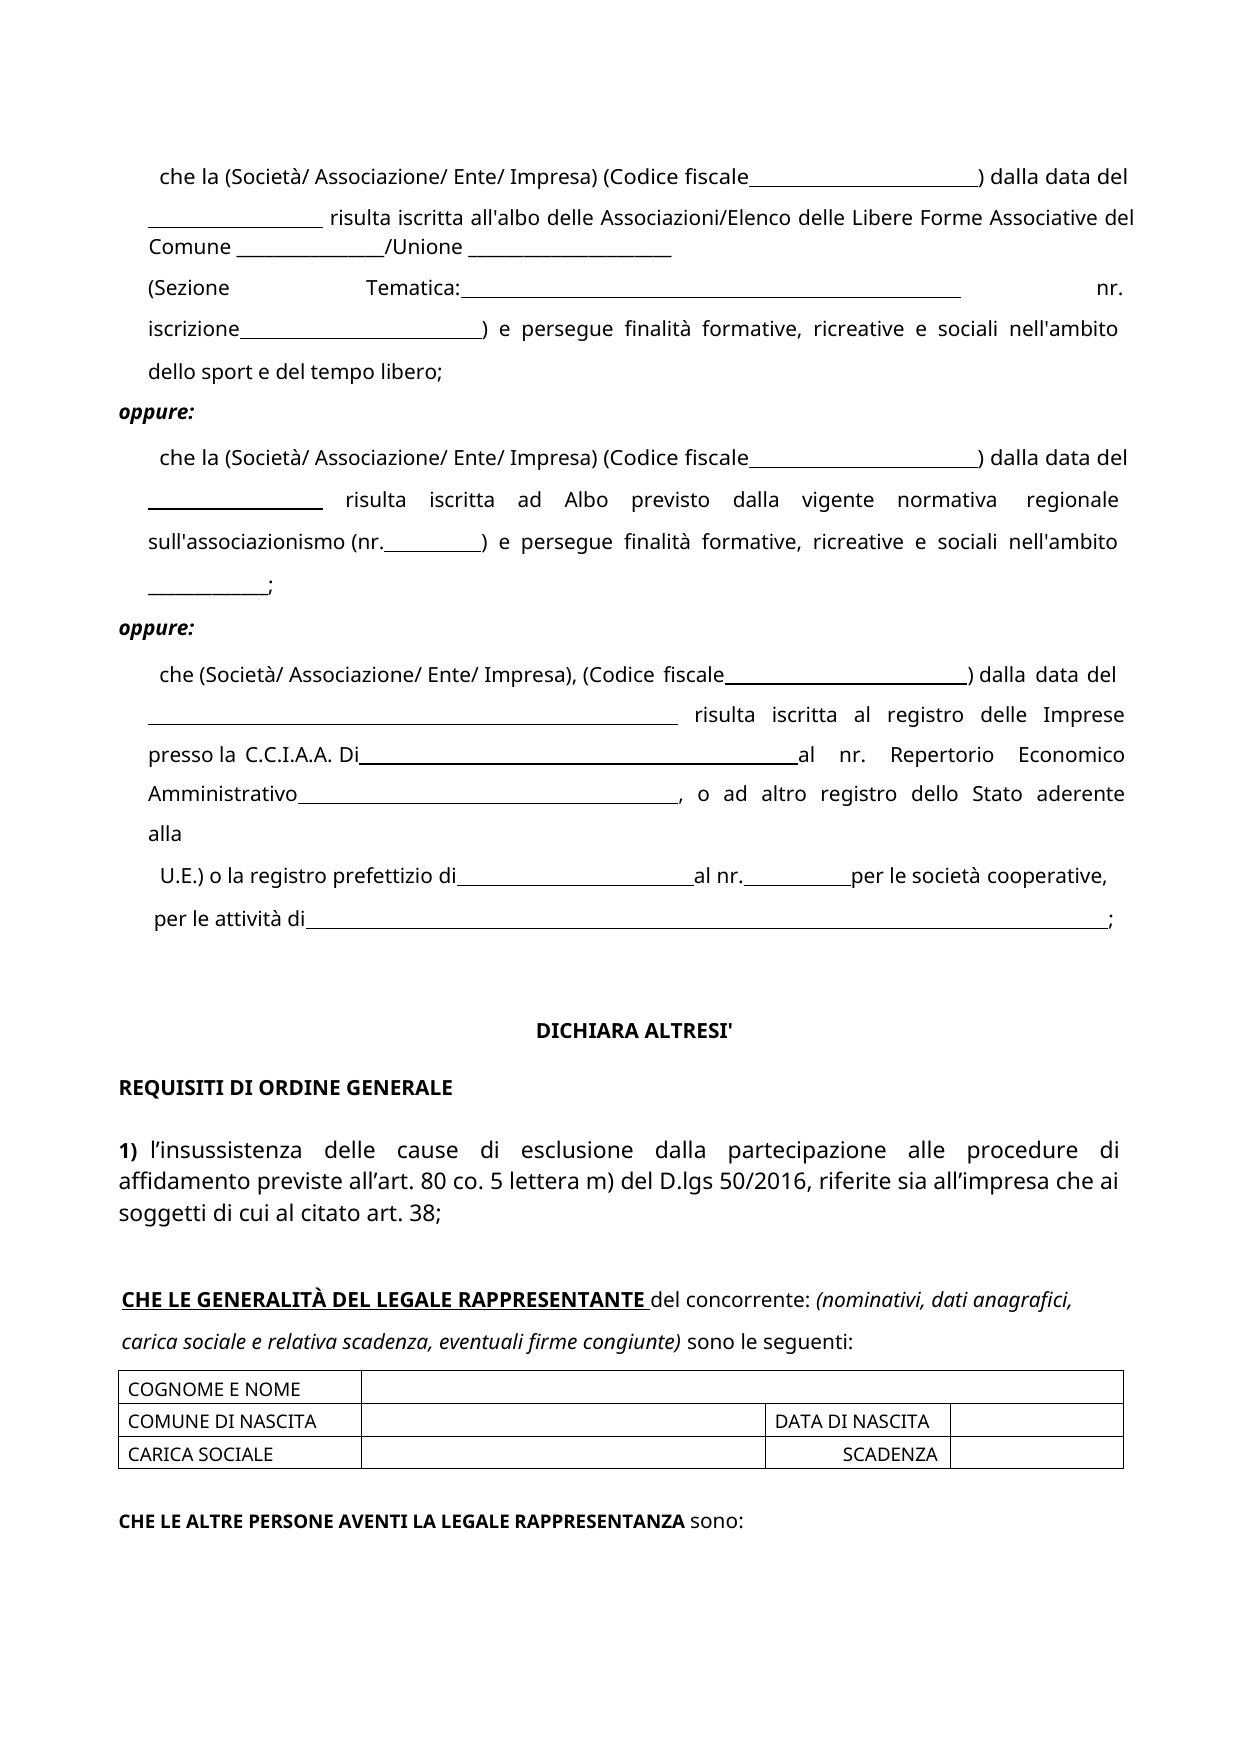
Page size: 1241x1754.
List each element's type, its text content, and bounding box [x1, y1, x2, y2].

text che la (Società/ Associazione/ Ente/ Impresa) (Codice fiscale ) dalla data del [148, 436, 1136, 472]
text REQUISITI DI ORDINE GENERALE [118, 1073, 1136, 1102]
text CHE LE ALTRE PERSONE AVENTI LA LEGALE RAPPRESENTANZA sono: [118, 1506, 1122, 1534]
table_cell [362, 1404, 765, 1436]
table_header COGNOME E NOME [119, 1371, 361, 1403]
table_cell COMUNE DI NASCITA [119, 1404, 361, 1436]
subtitle oppure: [118, 400, 1136, 425]
table_cell SCADENZA [766, 1437, 950, 1468]
text U.E.) o la registro prefettizio di al nr. per le società cooperative, per le attività di ; [148, 861, 1119, 932]
table_cell DATA DI NASCITA [766, 1404, 950, 1436]
text (Sezione Tematica: nr. [148, 273, 1136, 302]
table_cell [951, 1437, 1123, 1468]
table_cell [362, 1437, 765, 1468]
text che la (Società/ Associazione/ Ente/ Impresa) (Codice fiscale ) dalla data del [148, 155, 1136, 191]
text iscrizione ) e persegue finalità formative, ricreative e sociali nell'ambito dello sport e del tempo libero; [148, 314, 1119, 385]
text risulta iscritta ad Albo previsto dalla vigente normativa regionale sull'associazionismo (nr. ) e persegue finalità formative, ricreative e sociali nell'ambito _____________; [148, 485, 1119, 598]
list l’insussistenza delle cause di esclusione dalla partecipazione alle procedure di affidamento previste all’art. 80 co. 5 lettera m) del D.lgs 50/2016, riferite sia all’impresa che ai soggetti di cui al citato art. 38; [118, 1134, 1121, 1228]
table_cell CARICA SOCIALE [119, 1437, 361, 1468]
text che (Società/ Associazione/ Ente/ Impresa), (Codice fiscale ) dalla data del risulta iscritta al registro delle Imprese presso la C.C.I.A.A. Di al nr. Repertorio Economico Amministrativo , o ad altro registro dello Stato aderente alla [148, 653, 1125, 848]
text CHE LE GENERALITÀ DEL LEGALE RAPPRESENTANTE del concorrente: (nominativi, dati anagrafici, carica sociale e relativa scadenza, eventuali firme congiunte) sono le seguenti: [121, 1285, 1122, 1356]
table_header [362, 1371, 1123, 1403]
table_cell [951, 1404, 1123, 1436]
subtitle oppure: [118, 613, 1136, 641]
subtitle DICHIARA ALTRESI' [148, 1016, 1121, 1044]
text risulta iscritta all'albo delle Associazioni/Elenco delle Libere Forme Associative del Comune ________________/Unione ______________________ [148, 203, 1136, 260]
